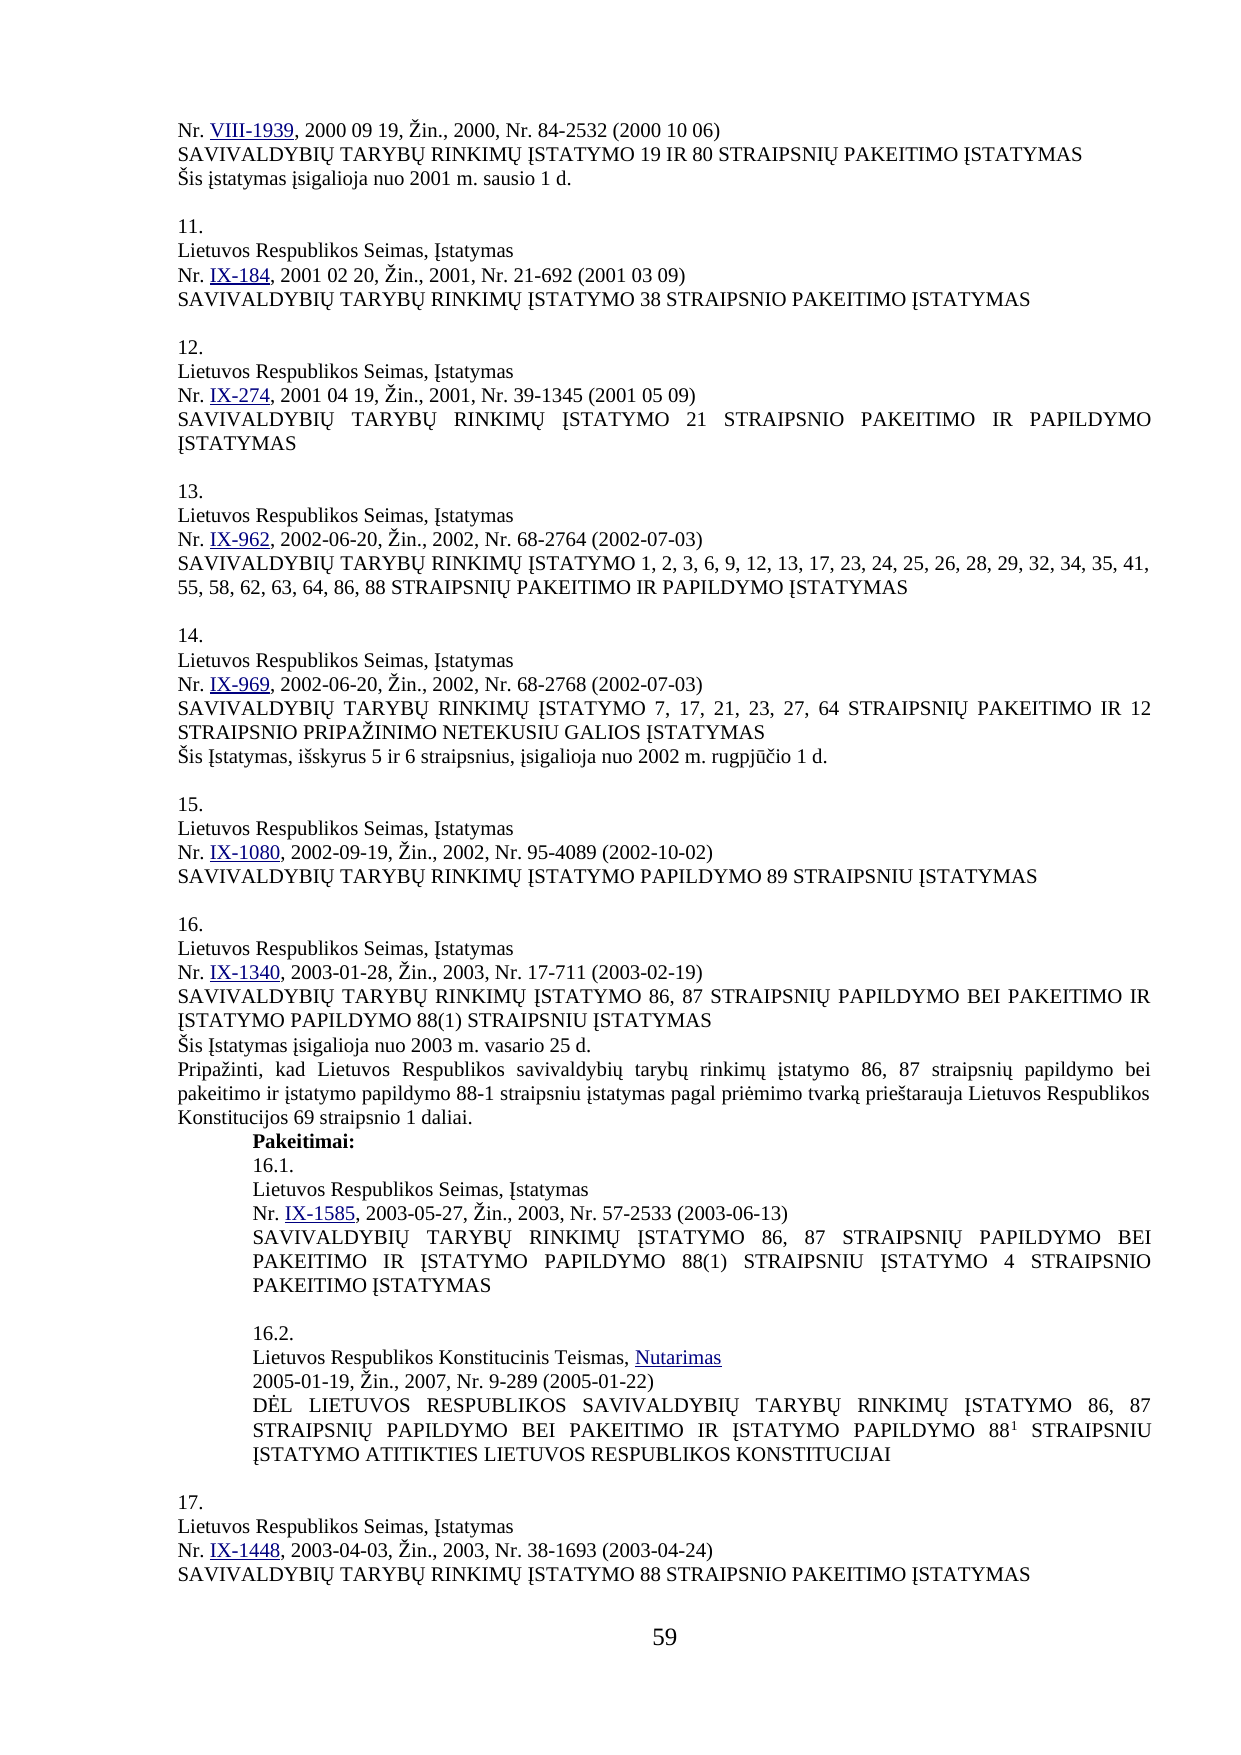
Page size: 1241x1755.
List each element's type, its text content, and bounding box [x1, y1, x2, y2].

text Lietuvos Respublikos Seimas, Įstatymas [177, 647, 1152, 672]
text 12. [177, 335, 1152, 359]
text Nr. IX-184, 2001 02 20, Žin., 2001, Nr. 21-692 (2001 03 09) [177, 262, 1152, 287]
text Šis Įstatymas įsigalioja nuo 2003 m. vasario 25 d. [177, 1032, 1152, 1057]
text Lietuvos Respublikos Seimas, Įstatymas [177, 359, 1152, 383]
text Nr. IX-1585, 2003-05-27, Žin., 2003, Nr. 57-2533 (2003-06-13) [177, 1201, 1152, 1225]
text Šis Įstatymas, išskyrus 5 ir 6 straipsnius, įsigalioja nuo 2002 m. rugpjūčio 1 d. [177, 744, 1152, 768]
text Nr. IX-969, 2002-06-20, Žin., 2002, Nr. 68-2768 (2002-07-03) [177, 672, 1152, 696]
text 2005-01-19, Žin., 2007, Nr. 9-289 (2005-01-22) [177, 1369, 1152, 1393]
text SAVIVALDYBIŲ TARYBŲ RINKIMŲ ĮSTATYMO 7, 17, 21, 23, 27, 64 STRAIPSNIŲ PAKEITIMO IR 12 STRAIPSNIO PRIPAŽINIMO NETEKUSIU GALIOS ĮSTATYMAS [177, 696, 1152, 744]
text Šis įstatymas įsigalioja nuo 2001 m. sausio 1 d. [177, 166, 1152, 190]
text Nr. IX-962, 2002-06-20, Žin., 2002, Nr. 68-2764 (2002-07-03) [177, 527, 1152, 551]
text Nr. IX-1340, 2003-01-28, Žin., 2003, Nr. 17-711 (2003-02-19) [177, 960, 1152, 984]
text Nr. VIII-1939, 2000 09 19, Žin., 2000, Nr. 84-2532 (2000 10 06) [177, 118, 1152, 142]
text Lietuvos Respublikos Seimas, Įstatymas [177, 936, 1152, 960]
text 16. [177, 912, 1152, 936]
text SAVIVALDYBIŲ TARYBŲ RINKIMŲ ĮSTATYMO 19 IR 80 STRAIPSNIŲ PAKEITIMO ĮSTATYMAS [177, 142, 1152, 166]
text DĖL LIETUVOS RESPUBLIKOS SAVIVALDYBIŲ TARYBŲ RINKIMŲ ĮSTATYMO 86, 87 STRAIPSNIŲ PAPILDYMO BEI PAKEITIMO IR ĮSTATYMO PAPILDYMO 881 STRAIPSNIU ĮSTATYMO ATITIKTIES LIETUVOS RESPUBLIKOS KONSTITUCIJAI [252, 1393, 1152, 1466]
text SAVIVALDYBIŲ TARYBŲ RINKIMŲ ĮSTATYMO 21 STRAIPSNIO PAKEITIMO IR PAPILDYMO ĮSTATYMAS [177, 407, 1152, 455]
text Lietuvos Respublikos Seimas, Įstatymas [177, 503, 1152, 527]
text 16.1. [177, 1153, 1152, 1177]
text Lietuvos Respublikos Konstitucinis Teismas, Nutarimas [177, 1345, 1152, 1369]
text SAVIVALDYBIŲ TARYBŲ RINKIMŲ ĮSTATYMO 1, 2, 3, 6, 9, 12, 13, 17, 23, 24, 25, 26, 28, 29, 32, 34, 35, 41, 55, 58, 62, 63, 64, 86, 88 STRAIPSNIŲ PAKEITIMO IR PAPILDYMO ĮSTATYMAS [177, 551, 1152, 599]
text SAVIVALDYBIŲ TARYBŲ RINKIMŲ ĮSTATYMO 86, 87 STRAIPSNIŲ PAPILDYMO BEI PAKEITIMO IR ĮSTATYMO PAPILDYMO 88(1) STRAIPSNIU ĮSTATYMAS [177, 984, 1152, 1032]
text Nr. IX-1080, 2002-09-19, Žin., 2002, Nr. 95-4089 (2002-10-02) [177, 840, 1152, 864]
text Nr. IX-274, 2001 04 19, Žin., 2001, Nr. 39-1345 (2001 05 09) [177, 383, 1152, 407]
text Pripažinti, kad Lietuvos Respublikos savivaldybių tarybų rinkimų įstatymo 86, 87 straipsnių papildymo bei pakeitimo ir įstatymo papildymo 88-1 straipsniu įstatymas pagal priėmimo tvarką prieštarauja Lietuvos Respublikos Konstitucijos 69 straipsnio 1 daliai. [177, 1057, 1152, 1129]
text 15. [177, 792, 1152, 816]
text 13. [177, 479, 1152, 503]
text SAVIVALDYBIŲ TARYBŲ RINKIMŲ ĮSTATYMO 86, 87 STRAIPSNIŲ PAPILDYMO BEI PAKEITIMO IR ĮSTATYMO PAPILDYMO 88(1) STRAIPSNIU ĮSTATYMO 4 STRAIPSNIO PAKEITIMO ĮSTATYMAS [252, 1225, 1152, 1297]
text SAVIVALDYBIŲ TARYBŲ RINKIMŲ ĮSTATYMO 88 STRAIPSNIO PAKEITIMO ĮSTATYMAS [177, 1562, 1152, 1586]
text 14. [177, 623, 1152, 647]
text 11. [177, 214, 1152, 238]
text SAVIVALDYBIŲ TARYBŲ RINKIMŲ ĮSTATYMO PAPILDYMO 89 STRAIPSNIU ĮSTATYMAS [177, 864, 1152, 888]
text Nr. IX-1448, 2003-04-03, Žin., 2003, Nr. 38-1693 (2003-04-24) [177, 1538, 1152, 1562]
text Pakeitimai: [177, 1129, 1152, 1153]
text Lietuvos Respublikos Seimas, Įstatymas [177, 238, 1152, 262]
text 17. [177, 1490, 1152, 1514]
text 16.2. [177, 1321, 1152, 1345]
text Lietuvos Respublikos Seimas, Įstatymas [177, 816, 1152, 840]
text Lietuvos Respublikos Seimas, Įstatymas [177, 1514, 1152, 1538]
text Lietuvos Respublikos Seimas, Įstatymas [177, 1177, 1152, 1201]
text SAVIVALDYBIŲ TARYBŲ RINKIMŲ ĮSTATYMO 38 STRAIPSNIO PAKEITIMO ĮSTATYMAS [177, 287, 1152, 311]
